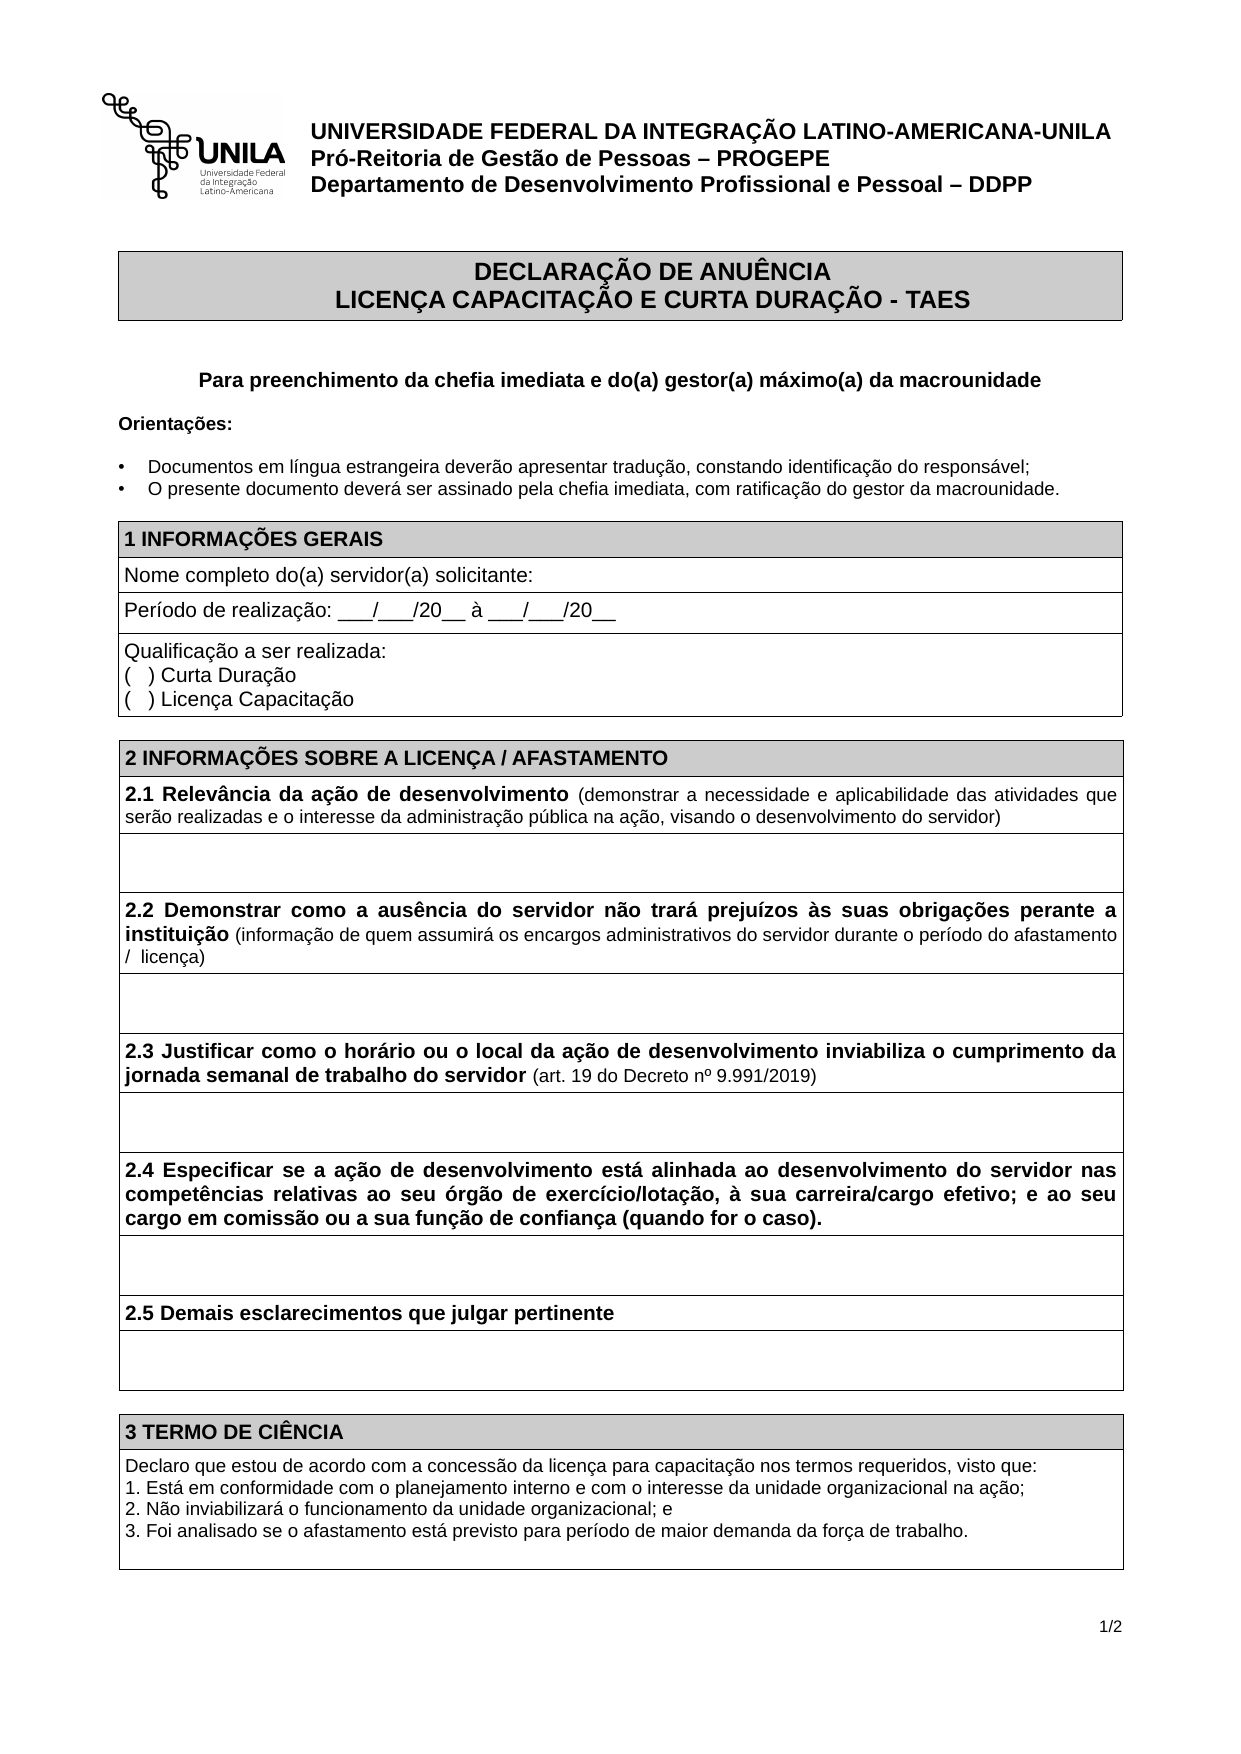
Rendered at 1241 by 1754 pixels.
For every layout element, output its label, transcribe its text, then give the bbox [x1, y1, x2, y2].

table_header DECLARAÇÃO DE ANUÊNCIA LICENÇA CAPACITAÇÃO E CURTA DURAÇÃO - TAES [119, 252, 1122, 320]
table_cell 2.1 Relevância da ação de desenvolvimento (demonstrar a necessidade e aplicabilidade das atividades que serão realizadas e o interesse da administração pública na ação, visando o desenvolvimento do servidor) [120, 777, 1123, 833]
table_cell 2.4 Especificar se a ação de desenvolvimento está alinhada ao desenvolvimento do servidor nas competências relativas ao seu órgão de exercício/lotação, à sua carreira/cargo efetivo; e ao seu cargo em comissão ou a sua função de confiança (quando for o caso). [120, 1153, 1123, 1235]
table_cell Qualificação a ser realizada: ( ) Curta Duração ( ) Licença Capacitação [119, 634, 1122, 716]
table_cell [120, 1331, 1123, 1389]
table_cell Período de realização: ___/___/20__ à ___/___/20__ [119, 593, 1122, 633]
table_cell Nome completo do(a) servidor(a) solicitante: [119, 558, 1122, 592]
table_cell Declaro que estou de acordo com a concessão da licença para capacitação nos termos requeridos, visto que: 1. Está em conformidade com o planejamento interno e com o interesse da unidade organizacional na ação; 2. Não inviabilizará o funcionamento da unidade organizacional; e 3. Foi analisado se o afastamento está previsto para período de maior demanda da força de trabalho. [120, 1450, 1123, 1568]
table_cell [120, 1093, 1123, 1152]
list O presente documento deverá ser assinado pela chefia imediata, com ratificação do gestor da macrounidade. [118, 478, 1122, 500]
table_cell 2.3 Justificar como o horário ou o local da ação de desenvolvimento inviabiliza o cumprimento da jornada semanal de trabalho do servidor (art. 19 do Decreto nº 9.991/2019) [120, 1034, 1123, 1092]
table_cell 2.2 Demonstrar como a ausência do servidor não trará prejuízos às suas obrigações perante a instituição (informação de quem assumirá os encargos administrativos do servidor durante o período do afastamento / licença) [120, 893, 1123, 973]
table_header 3 TERMO DE CIÊNCIA [120, 1415, 1123, 1449]
table_cell [120, 1236, 1123, 1294]
text Para preenchimento da chefia imediata e do(a) gestor(a) máximo(a) da macrounidade [118, 368, 1122, 392]
table_cell [120, 974, 1123, 1033]
picture [102, 93, 285, 199]
table_header 1 INFORMAÇÕES GERAIS [119, 522, 1122, 557]
table_header 2 INFORMAÇÕES SOBRE A LICENÇA / AFASTAMENTO [120, 741, 1123, 776]
text Orientações: [118, 413, 1122, 435]
table_cell [120, 834, 1123, 892]
table_cell 2.5 Demais esclarecimentos que julgar pertinente [120, 1296, 1123, 1330]
list Documentos em língua estrangeira deverão apresentar tradução, constando identificação do responsável; [118, 456, 1122, 478]
